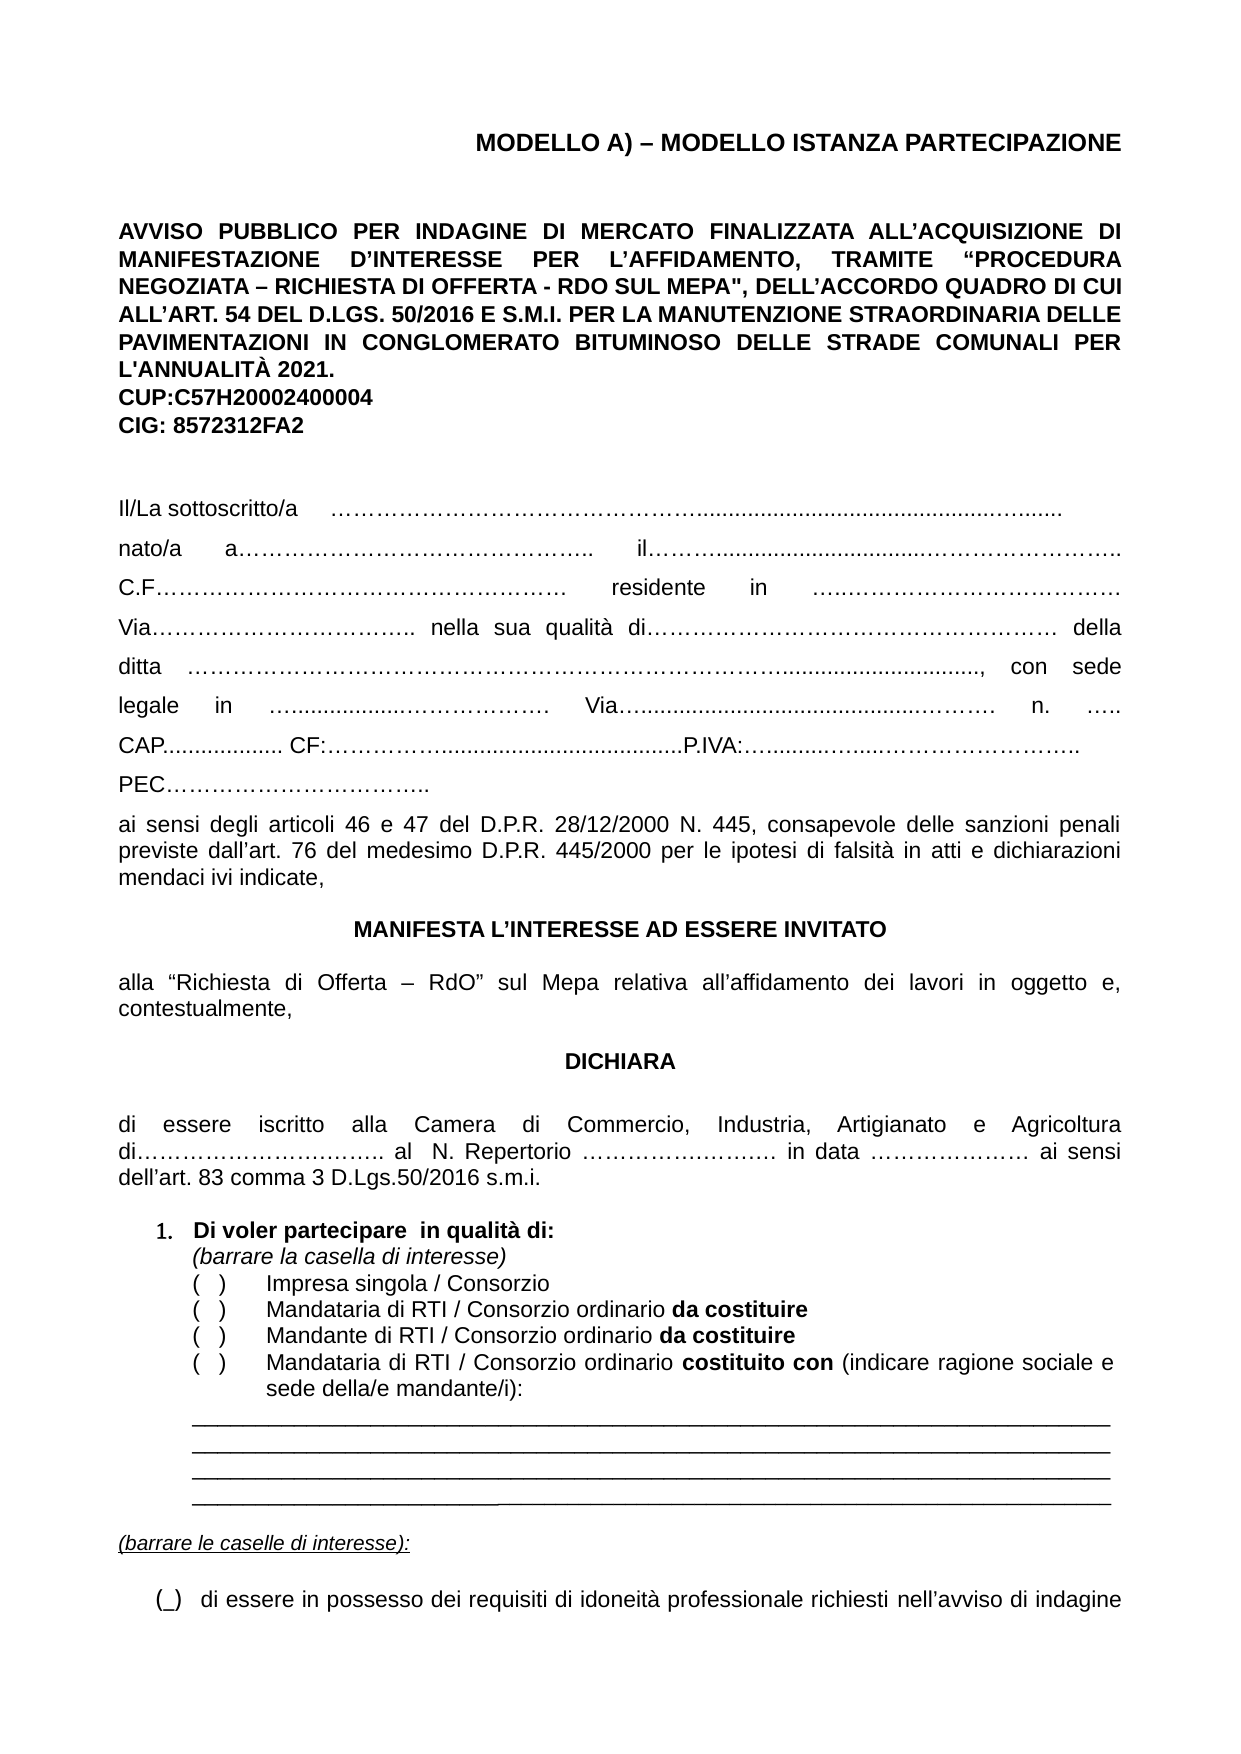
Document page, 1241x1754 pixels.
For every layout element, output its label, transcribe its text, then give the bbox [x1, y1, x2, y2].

text ( ) Impresa singola / Consorzio [192, 1269, 1122, 1296]
text CIG: 8572312FA2 [118, 412, 1122, 438]
text Il/La sottoscritto/a …………………………………………...............................................…....... [118, 495, 1122, 521]
text MODELLO A) – MODELLO ISTANZA PARTECIPAZIONE [118, 118, 1122, 159]
text ai sensi degli articoli 46 e 47 del D.P.R. 28/12/2000 N. 445, consapevole delle sanzioni penali previste dall’art. 76 del medesimo D.P.R. 445/2000 per le ipotesi di falsità in atti e dichiarazioni mendaci ivi indicate, [118, 811, 1122, 890]
text alla “Richiesta di Offerta – RdO” sul Mepa relativa all’affidamento dei lavori in oggetto e, contestualmente, [118, 969, 1122, 1022]
text CUP:C57H20002400004 [118, 384, 1122, 410]
text di essere iscritto alla Camera di Commercio, Industria, Artigianato e Agricoltura di…………………….…….. al N. Repertorio …………….…….… in data ………………… ai sensi dell’art. 83 comma 3 D.Lgs.50/2016 s.m.i. [118, 1111, 1122, 1191]
text AVVISO PUBBLICO PER INDAGINE DI MERCATO FINALIZZATA ALL’ACQUISIZIONE DI MANIFESTAZIONE D’INTERESSE PER L’AFFIDAMENTO, TRAMITE “PROCEDURA NEGOZIATA – RICHIESTA DI OFFERTA - RDO SUL MEPA", DELL’ACCORDO QUADRO DI CUI ALL’ART. 54 DEL D.LGS. 50/2016 E S.M.I. PER LA MANUTENZIONE STRAORDINARIA DELLE PAVIMENTAZIONI IN CONGLOMERATO BITUMINOSO DELLE STRADE COMUNALI PER L'ANNUALITÀ 2021. [118, 218, 1122, 382]
text ( ) Mandataria di RTI / Consorzio ordinario da costituire [192, 1296, 1122, 1322]
text DICHIARA [118, 1048, 1122, 1074]
text MANIFESTA L’INTERESSE AD ESSERE INVITATO [118, 916, 1122, 943]
text _____________________________________________________________________________________________________________________________________________________________________________________________________________________________________________________________________________________________________ [192, 1401, 1122, 1507]
text nato/a a……………………………………….. il……….................................…………………….. C.F……………………………………………… residente in …..……………………………… Via…………………………….. nella sua qualità di……………………………………………… della ditta ……………………………………………………………………..............................., con sede legale in …..................………………. Via…............................................………. n. ….. CAP................... CF:……………......................................P.IVA:…..........….....…………………….. [118, 534, 1122, 758]
text (barrare la casella di interesse) [192, 1243, 1122, 1269]
text PEC…………………………….. [118, 771, 1122, 798]
text ( ) Mandataria di RTI / Consorzio ordinario costituito con (indicare ragione sociale e sede della/e mandante/i): [192, 1349, 1122, 1401]
list di essere in possesso dei requisiti di idoneità professionale richiesti nell’avviso di indagine [156, 1581, 1122, 1615]
text ( ) Mandante di RTI / Consorzio ordinario da costituire [192, 1322, 1122, 1349]
text (barrare le caselle di interesse): [118, 1531, 1122, 1555]
list Di voler partecipare in qualità di: [156, 1217, 1122, 1243]
